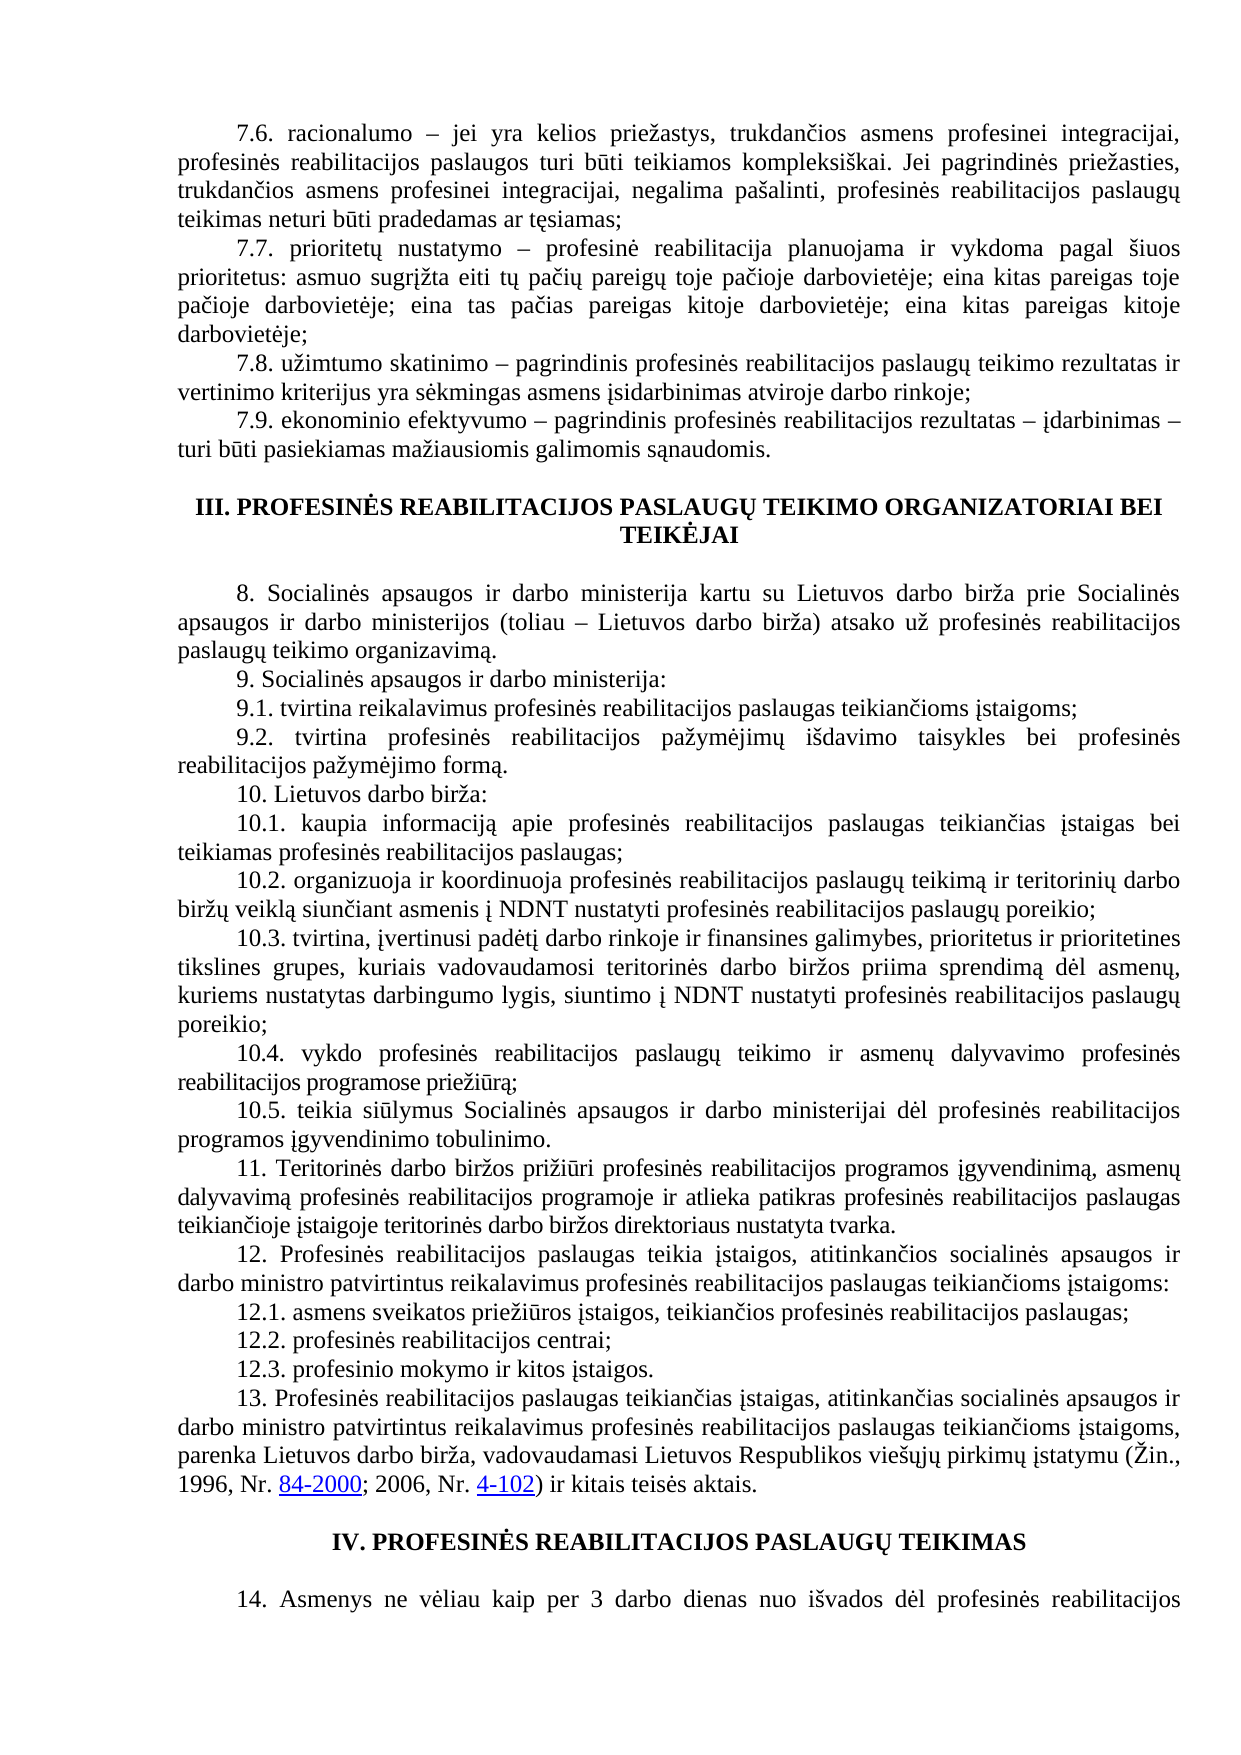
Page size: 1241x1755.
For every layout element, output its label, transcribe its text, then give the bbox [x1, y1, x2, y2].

text 9.1. tvirtina reikalavimus profesinės reabilitacijos paslaugas teikiančioms įstaigoms; [177, 693, 1181, 722]
text 9.2. tvirtina profesinės reabilitacijos pažymėjimų išdavimo taisykles bei profesinės reabilitacijos pažymėjimo formą. [177, 722, 1181, 779]
text 13. Profesinės reabilitacijos paslaugas teikiančias įstaigas, atitinkančias socialinės apsaugos ir darbo ministro patvirtintus reikalavimus profesinės reabilitacijos paslaugas teikiančioms įstaigoms, parenka Lietuvos darbo birža, vadovaudamasi Lietuvos Respublikos viešųjų pirkimų įstatymu (Žin., 1996, Nr. 84-2000; 2006, Nr. 4-102) ir kitais teisės aktais. [177, 1383, 1181, 1498]
text 9. Socialinės apsaugos ir darbo ministerija: [177, 664, 1181, 693]
text 7.9. ekonominio efektyvumo – pagrindinis profesinės reabilitacijos rezultatas – įdarbinimas – turi būti pasiekiamas mažiausiomis galimomis sąnaudomis. [177, 406, 1181, 463]
text 10.5. teikia siūlymus Socialinės apsaugos ir darbo ministerijai dėl profesinės reabilitacijos programos įgyvendinimo tobulinimo. [177, 1096, 1181, 1153]
text 7.7. prioritetų nustatymo – profesinė reabilitacija planuojama ir vykdoma pagal šiuos prioritetus: asmuo sugrįžta eiti tų pačių pareigų toje pačioje darbovietėje; eina kitas pareigas toje pačioje darbovietėje; eina tas pačias pareigas kitoje darbovietėje; eina kitas pareigas kitoje darbovietėje; [177, 233, 1181, 348]
text 10.4. vykdo profesinės reabilitacijos paslaugų teikimo ir asmenų dalyvavimo profesinės reabilitacijos programose priežiūrą; [177, 1038, 1181, 1096]
text 7.6. racionalumo – jei yra kelios priežastys, trukdančios asmens profesinei integracijai, profesinės reabilitacijos paslaugos turi būti teikiamos kompleksiškai. Jei pagrindinės priežasties, trukdančios asmens profesinei integracijai, negalima pašalinti, profesinės reabilitacijos paslaugų teikimas neturi būti pradedamas ar tęsiamas; [177, 118, 1181, 233]
text 12. Profesinės reabilitacijos paslaugas teikia įstaigos, atitinkančios socialinės apsaugos ir darbo ministro patvirtintus reikalavimus profesinės reabilitacijos paslaugas teikiančioms įstaigoms: [177, 1239, 1181, 1297]
text III. PROFESINĖS REABILITACIJOS PASLAUGŲ TEIKIMO ORGANIZATORIAI BEI TEIKĖJAI [177, 492, 1181, 549]
text 12.3. profesinio mokymo ir kitos įstaigos. [177, 1354, 1181, 1383]
text 10.2. organizuoja ir koordinuoja profesinės reabilitacijos paslaugų teikimą ir teritorinių darbo biržų veiklą siunčiant asmenis į NDNT nustatyti profesinės reabilitacijos paslaugų poreikio; [177, 866, 1181, 923]
text 7.8. užimtumo skatinimo – pagrindinis profesinės reabilitacijos paslaugų teikimo rezultatas ir vertinimo kriterijus yra sėkmingas asmens įsidarbinimas atviroje darbo rinkoje; [177, 348, 1181, 406]
text 8. Socialinės apsaugos ir darbo ministerija kartu su Lietuvos darbo birža prie Socialinės apsaugos ir darbo ministerijos (toliau – Lietuvos darbo birža) atsako už profesinės reabilitacijos paslaugų teikimo organizavimą. [177, 578, 1181, 664]
text 12.1. asmens sveikatos priežiūros įstaigos, teikiančios profesinės reabilitacijos paslaugas; [177, 1297, 1181, 1326]
text 12.2. profesinės reabilitacijos centrai; [177, 1326, 1181, 1354]
text 10. Lietuvos darbo birža: [177, 779, 1181, 808]
text 10.1. kaupia informaciją apie profesinės reabilitacijos paslaugas teikiančias įstaigas bei teikiamas profesinės reabilitacijos paslaugas; [177, 808, 1181, 866]
text IV. PROFESINĖS REABILITACIJOS PASLAUGŲ TEIKIMAS [177, 1527, 1181, 1556]
text 11. Teritorinės darbo biržos prižiūri profesinės reabilitacijos programos įgyvendinimą, asmenų dalyvavimą profesinės reabilitacijos programoje ir atlieka patikras profesinės reabilitacijos paslaugas teikiančioje įstaigoje teritorinės darbo biržos direktoriaus nustatyta tvarka. [177, 1153, 1181, 1239]
text 10.3. tvirtina, įvertinusi padėtį darbo rinkoje ir finansines galimybes, prioritetus ir prioritetines tikslines grupes, kuriais vadovaudamosi teritorinės darbo biržos priima sprendimą dėl asmenų, kuriems nustatytas darbingumo lygis, siuntimo į NDNT nustatyti profesinės reabilitacijos paslaugų poreikio; [177, 923, 1181, 1038]
text 14. Asmenys ne vėliau kaip per 3 darbo dienas nuo išvados dėl profesinės reabilitacijos [177, 1584, 1181, 1613]
